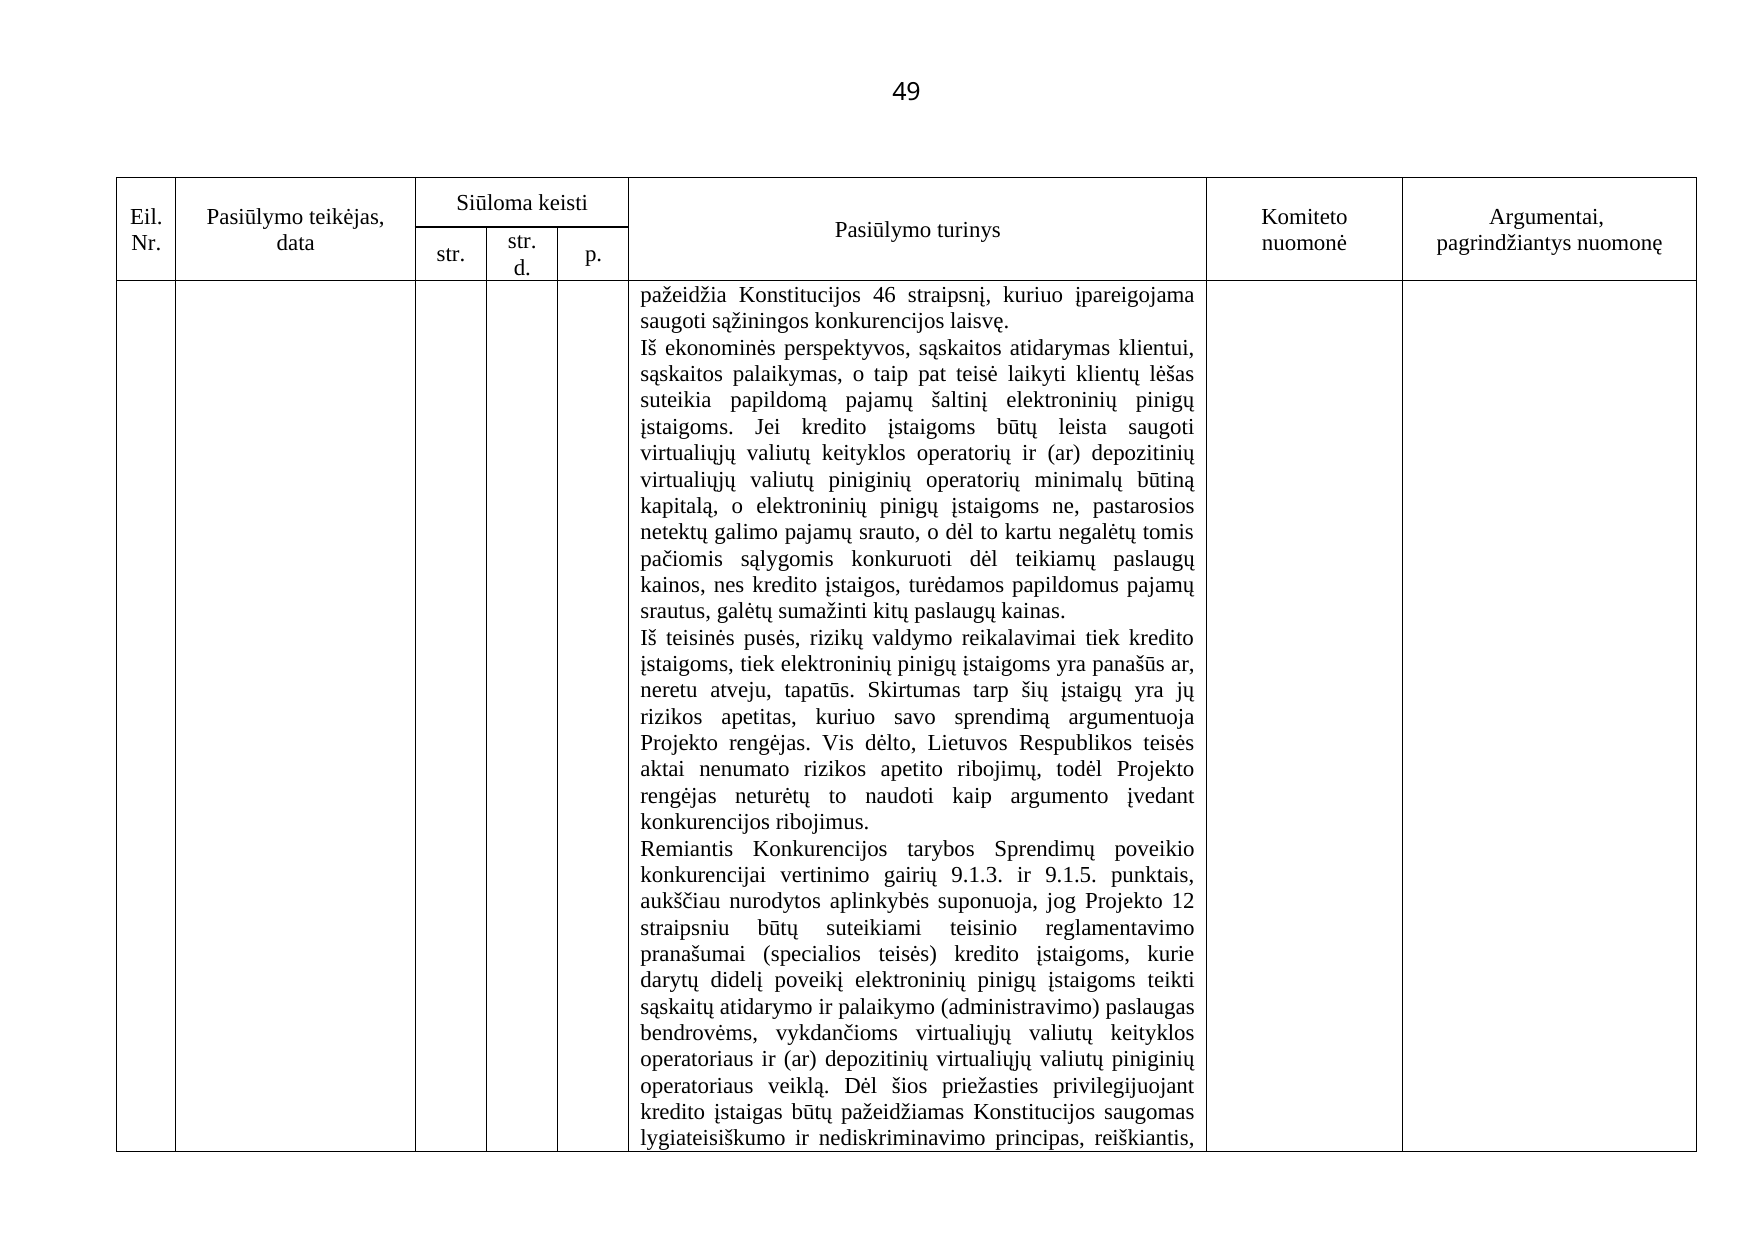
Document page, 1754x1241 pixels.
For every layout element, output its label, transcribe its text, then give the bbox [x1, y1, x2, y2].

table_header Pasiūlymo teikėjas, data [176, 178, 415, 280]
table_cell [176, 281, 415, 1151]
table_header Argumentai, pagrindžiantys nuomonę [1403, 178, 1696, 280]
table_header Komiteto nuomonė [1207, 178, 1402, 280]
table_cell p. [558, 228, 628, 280]
table_cell [117, 281, 175, 1151]
table_cell [487, 281, 557, 1151]
table_cell [1403, 281, 1696, 1151]
table_cell pažeidžia Konstitucijos 46 straipsnį, kuriuo įpareigojama saugoti sąžiningos konkurencijos laisvę. Iš ekonominės perspektyvos, sąskaitos atidarymas klientui, sąskaitos palaikymas, o taip pat teisė laikyti klientų lėšas suteikia papildomą pajamų šaltinį elektroninių pinigų įstaigoms. Jei kredito įstaigoms būtų leista saugoti virtualiųjų valiutų keityklos operatorių ir (ar) depozitinių virtualiųjų valiutų piniginių operatorių minimalų būtiną kapitalą, o elektroninių pinigų įstaigoms ne, pastarosios netektų galimo pajamų srauto, o dėl to kartu negalėtų tomis pačiomis sąlygomis konkuruoti dėl teikiamų paslaugų kainos, nes kredito įstaigos, turėdamos papildomus pajamų srautus, galėtų sumažinti kitų paslaugų kainas. Iš teisinės pusės, rizikų valdymo reikalavimai tiek kredito įstaigoms, tiek elektroninių pinigų įstaigoms yra panašūs ar, neretu atveju, tapatūs. Skirtumas tarp šių įstaigų yra jų rizikos apetitas, kuriuo savo sprendimą argumentuoja Projekto rengėjas. Vis dėlto, Lietuvos Respublikos teisės aktai nenumato rizikos apetito ribojimų, todėl Projekto rengėjas neturėtų to naudoti kaip argumento įvedant konkurencijos ribojimus. Remiantis Konkurencijos tarybos Sprendimų poveikio konkurencijai vertinimo gairių 9.1.3. ir 9.1.5. punktais, aukščiau nurodytos aplinkybės suponuoja, jog Projekto 12 straipsniu būtų suteikiami teisinio reglamentavimo pranašumai (specialios teisės) kredito įstaigoms, kurie darytų didelį poveikį elektroninių pinigų įstaigoms teikti sąskaitų atidarymo ir palaikymo (administravimo) paslaugas bendrovėms, vykdančioms virtualiųjų valiutų keityklos operatoriaus ir (ar) depozitinių virtualiųjų valiutų piniginių operatoriaus veiklą. Dėl šios priežasties privilegijuojant kredito įstaigas būtų pažeidžiamas Konstitucijos saugomas lygiateisiškumo ir nediskriminavimo principas, reiškiantis, [629, 281, 1206, 1151]
table_header Siūloma keisti [416, 178, 628, 226]
table_cell [558, 281, 628, 1151]
table_header Eil. Nr. [117, 178, 175, 280]
table_cell [1207, 281, 1402, 1151]
table_cell str. [416, 228, 486, 280]
table_cell str. d. [487, 228, 557, 280]
table_header Pasiūlymo turinys [629, 178, 1206, 280]
table_cell [416, 281, 486, 1151]
